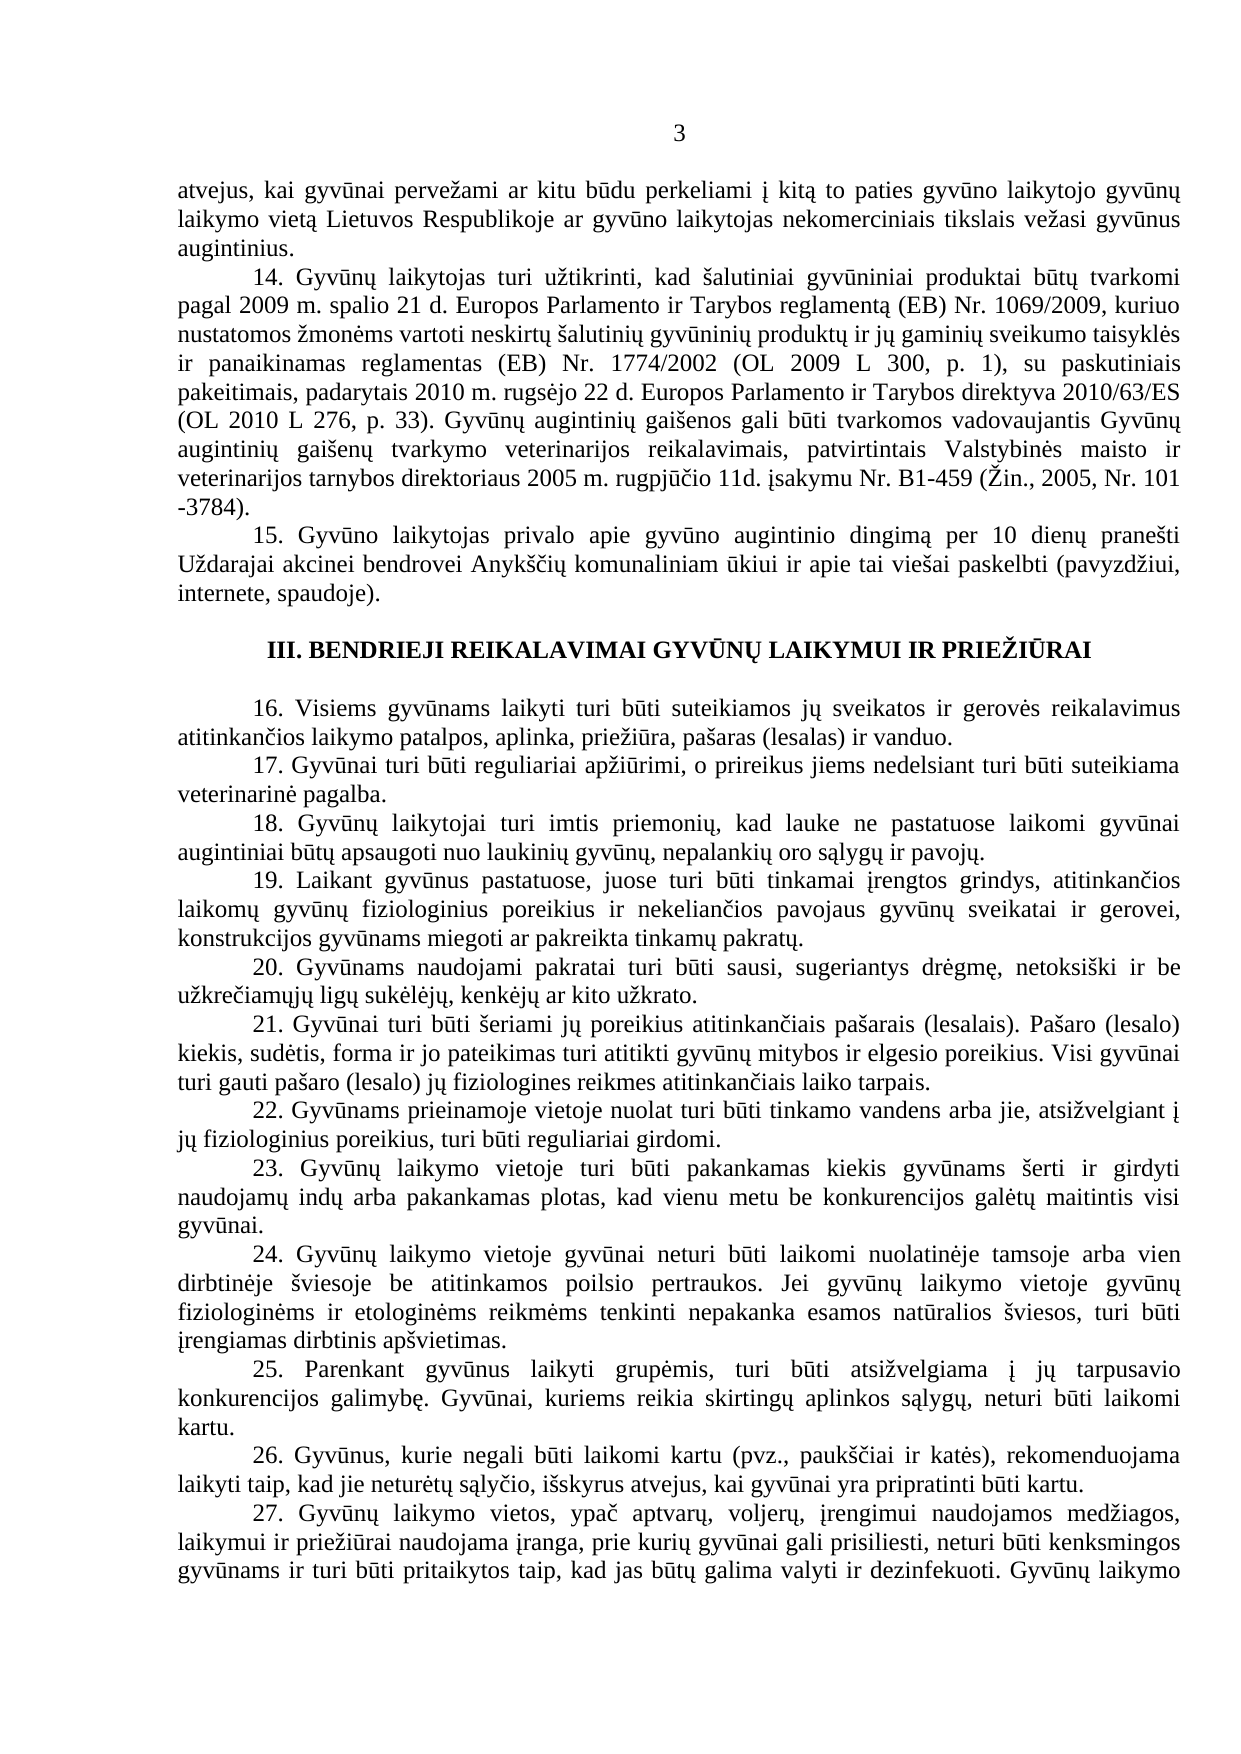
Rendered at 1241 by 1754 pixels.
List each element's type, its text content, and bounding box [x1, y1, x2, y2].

text 22. Gyvūnams prieinamoje vietoje nuolat turi būti tinkamo vandens arba jie, atsižvelgiant į jų fiziologinius poreikius, turi būti reguliariai girdomi. [177, 1096, 1181, 1153]
text 19. Laikant gyvūnus pastatuose, juose turi būti tinkamai įrengtos grindys, atitinkančios laikomų gyvūnų fiziologinius poreikius ir nekeliančios pavojaus gyvūnų sveikatai ir gerovei, konstrukcijos gyvūnams miegoti ar pakreikta tinkamų pakratų. [177, 866, 1181, 952]
text 20. Gyvūnams naudojami pakratai turi būti sausi, sugeriantys drėgmę, netoksiški ir be užkrečiamųjų ligų sukėlėjų, kenkėjų ar kito užkrato. [177, 952, 1181, 1009]
text 26. Gyvūnus, kurie negali būti laikomi kartu (pvz., paukščiai ir katės), rekomenduojama laikyti taip, kad jie neturėtų sąlyčio, išskyrus atvejus, kai gyvūnai yra pripratinti būti kartu. [177, 1441, 1181, 1498]
text 25. Parenkant gyvūnus laikyti grupėmis, turi būti atsižvelgiama į jų tarpusavio konkurencijos galimybę. Gyvūnai, kuriems reikia skirtingų aplinkos sąlygų, neturi būti laikomi kartu. [177, 1354, 1181, 1441]
text 27. Gyvūnų laikymo vietos, ypač aptvarų, voljerų, įrengimui naudojamos medžiagos, laikymui ir priežiūrai naudojama įranga, prie kurių gyvūnai gali prisiliesti, neturi būti kenksmingos gyvūnams ir turi būti pritaikytos taip, kad jas būtų galima valyti ir dezinfekuoti. Gyvūnų laikymo [177, 1498, 1181, 1584]
text 17. Gyvūnai turi būti reguliariai apžiūrimi, o prireikus jiems nedelsiant turi būti suteikiama veterinarinė pagalba. [177, 751, 1181, 808]
text 18. Gyvūnų laikytojai turi imtis priemonių, kad lauke ne pastatuose laikomi gyvūnai augintiniai būtų apsaugoti nuo laukinių gyvūnų, nepalankių oro sąlygų ir pavojų. [177, 808, 1181, 866]
text 15. Gyvūno laikytojas privalo apie gyvūno augintinio dingimą per 10 dienų pranešti Uždarajai akcinei bendrovei Anykščių komunaliniam ūkiui ir apie tai viešai paskelbti (pavyzdžiui, internete, spaudoje). [177, 521, 1181, 607]
text III. BENDRIEJI REIKALAVIMAI GYVŪNŲ LAIKYMUI IR PRIEŽIŪRAI [177, 636, 1181, 664]
text 21. Gyvūnai turi būti šeriami jų poreikius atitinkančiais pašarais (lesalais). Pašaro (lesalo) kiekis, sudėtis, forma ir jo pateikimas turi atitikti gyvūnų mitybos ir elgesio poreikius. Visi gyvūnai turi gauti pašaro (lesalo) jų fiziologines reikmes atitinkančiais laiko tarpais. [177, 1009, 1181, 1096]
text 14. Gyvūnų laikytojas turi užtikrinti, kad šalutiniai gyvūniniai produktai būtų tvarkomi pagal 2009 m. spalio 21 d. Europos Parlamento ir Tarybos reglamentą (EB) Nr. 1069/2009, kuriuo nustatomos žmonėms vartoti neskirtų šalutinių gyvūninių produktų ir jų gaminių sveikumo taisyklės ir panaikinamas reglamentas (EB) Nr. 1774/2002 (OL 2009 L 300, p. 1), su paskutiniais pakeitimais, padarytais 2010 m. rugsėjo 22 d. Europos Parlamento ir Tarybos direktyva 2010/63/ES (OL 2010 L 276, p. 33). Gyvūnų augintinių gaišenos gali būti tvarkomos vadovaujantis Gyvūnų augintinių gaišenų tvarkymo veterinarijos reikalavimais, patvirtintais Valstybinės maisto ir veterinarijos tarnybos direktoriaus 2005 m. rugpjūčio 11d. įsakymu Nr. B1-459 (Žin., 2005, Nr. 101 -3784). [177, 262, 1181, 521]
text 24. Gyvūnų laikymo vietoje gyvūnai neturi būti laikomi nuolatinėje tamsoje arba vien dirbtinėje šviesoje be atitinkamos poilsio pertraukos. Jei gyvūnų laikymo vietoje gyvūnų fiziologinėms ir etologinėms reikmėms tenkinti nepakanka esamos natūralios šviesos, turi būti įrengiamas dirbtinis apšvietimas. [177, 1239, 1181, 1354]
text 23. Gyvūnų laikymo vietoje turi būti pakankamas kiekis gyvūnams šerti ir girdyti naudojamų indų arba pakankamas plotas, kad vienu metu be konkurencijos galėtų maitintis visi gyvūnai. [177, 1153, 1181, 1239]
text atvejus, kai gyvūnai pervežami ar kitu būdu perkeliami į kitą to paties gyvūno laikytojo gyvūnų laikymo vietą Lietuvos Respublikoje ar gyvūno laikytojas nekomerciniais tikslais vežasi gyvūnus augintinius. [177, 176, 1181, 262]
text 16. Visiems gyvūnams laikyti turi būti suteikiamos jų sveikatos ir gerovės reikalavimus atitinkančios laikymo patalpos, aplinka, priežiūra, pašaras (lesalas) ir vanduo. [177, 693, 1181, 751]
